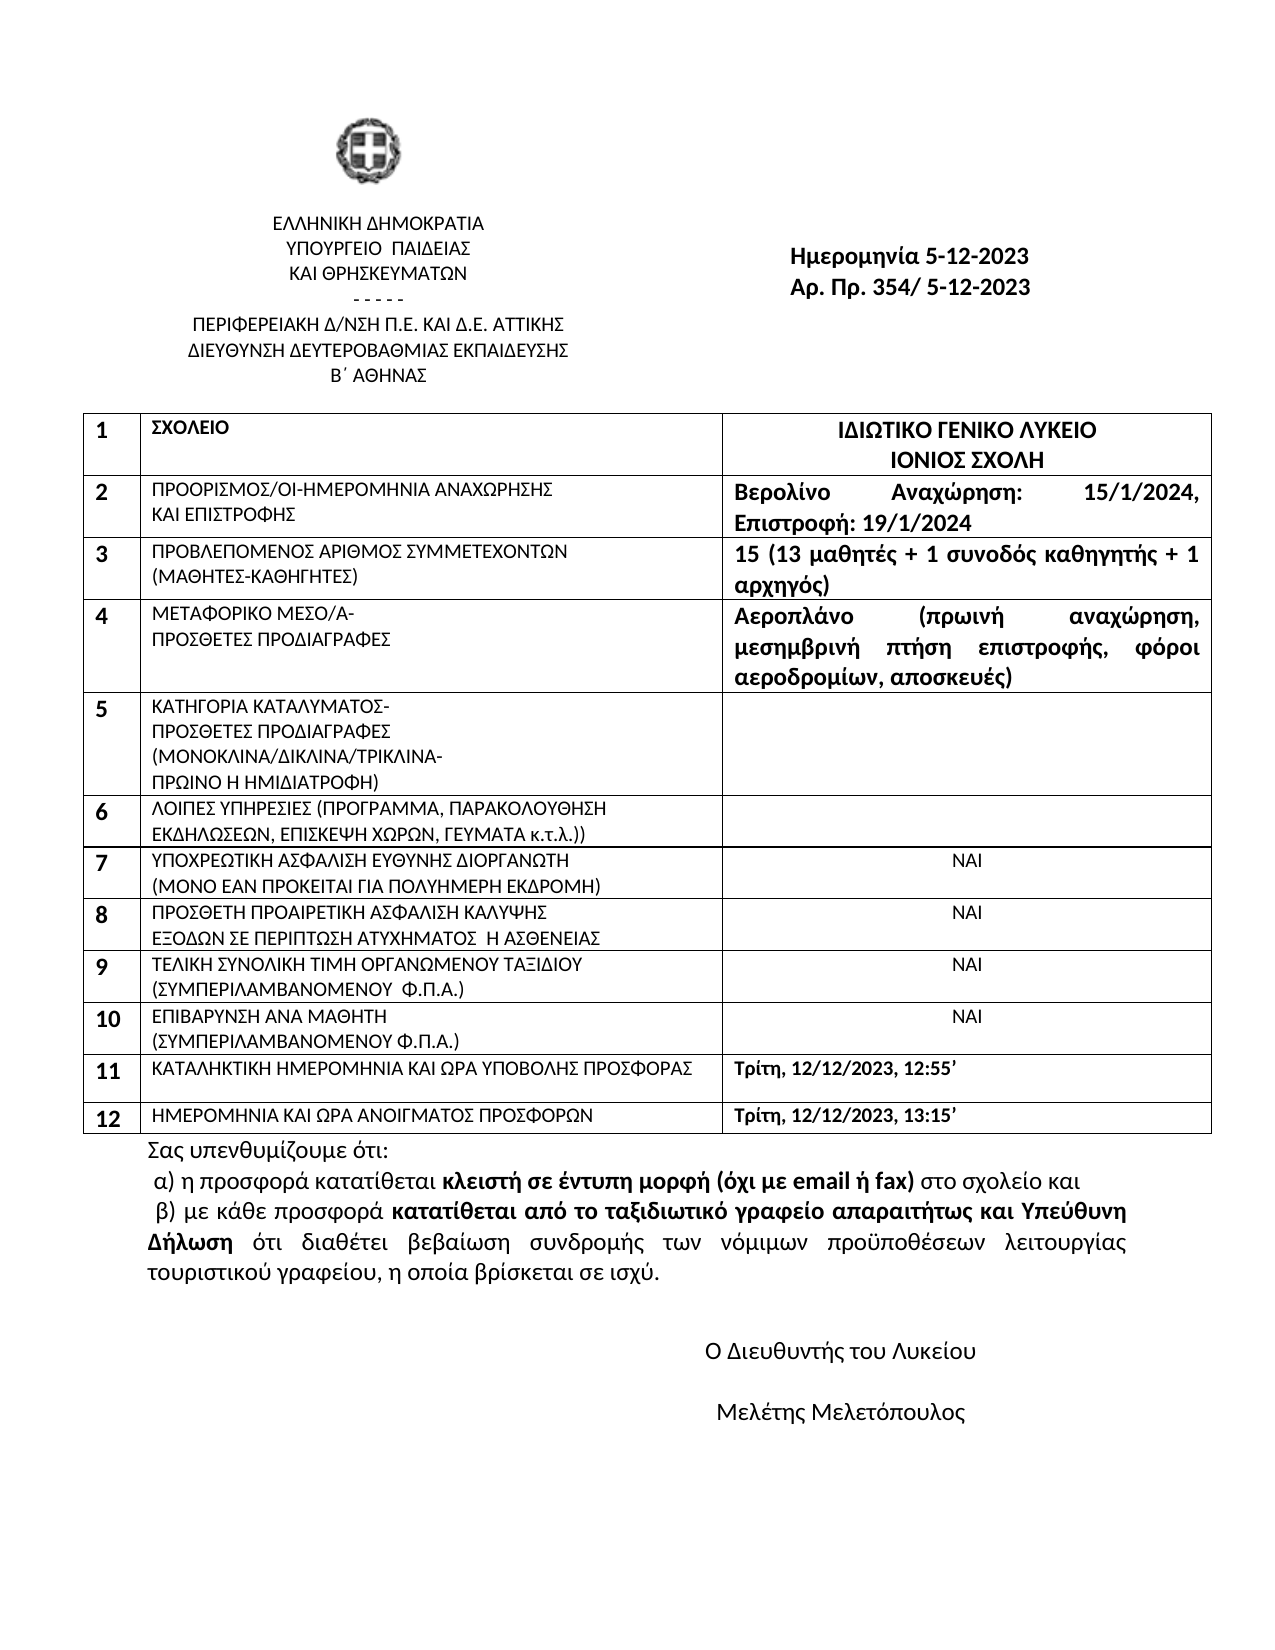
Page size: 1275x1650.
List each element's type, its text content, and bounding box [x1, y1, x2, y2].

table_cell Βερολίνο Αναχώρηση: 15/1/2024, Επιστροφή: 19/1/2024 [723, 476, 1211, 537]
table_cell Τρίτη, 12/12/2023, 12:55’ [723, 1055, 1211, 1102]
table_cell ΝΑΙ [723, 899, 1211, 950]
table_cell 6 [84, 796, 140, 846]
table_header [1130, 210, 1211, 413]
table_cell 1 [84, 414, 140, 475]
text α) η προσφορά κατατίθεται κλειστή σε έντυπη μορφή (όχι με email ή fax) στο σχολείο και [148, 1165, 1127, 1195]
table_cell 9 [84, 951, 140, 1002]
table_header [84, 210, 128, 413]
table_cell 12 [84, 1103, 140, 1133]
text β) με κάθε προσφορά κατατίθεται από το ταξιδιωτικό γραφείο απαραιτήτως και Υπεύθυνη Δήλωση ότι διαθέτει βεβαίωση συνδρομής των νόμιμων προϋποθέσεων λειτουργίας τουριστικού γραφείου, η οποία βρίσκεται σε ισχύ. [148, 1195, 1127, 1287]
table_cell ΠΡΟΟΡΙΣΜΟΣ/ΟΙ-ΗΜΕΡΟΜΗΝΙΑ ΑΝΑΧΩΡΗΣΗΣ ΚΑΙ ΕΠΙΣΤΡΟΦΗΣ [141, 476, 722, 537]
table_cell ΝΑΙ [723, 1003, 1211, 1054]
table_cell 4 [84, 600, 140, 692]
table_cell ΛΟΙΠΕΣ ΥΠΗΡΕΣΙΕΣ (ΠΡΟΓΡΑΜΜΑ, ΠΑΡΑΚΟΛΟΥΘΗΣΗ ΕΚΔΗΛΩΣΕΩΝ, ΕΠΙΣΚΕΨΗ ΧΩΡΩΝ, ΓΕΥΜΑΤΑ κ.τ.λ.)) [141, 796, 722, 846]
text Μελέτης Μελετόπουλος [660, 1397, 1021, 1427]
table_cell ΥΠΟΧΡΕΩΤΙΚΗ ΑΣΦΑΛΙΣΗ ΕΥΘΥΝΗΣ ΔΙΟΡΓΑΝΩΤΗ (ΜΟΝΟ ΕΑΝ ΠΡΟΚΕΙΤΑΙ ΓΙΑ ΠΟΛΥΗΜΕΡΗ ΕΚΔΡΟΜΗ) [141, 848, 722, 898]
text Σας υπενθυμίζουμε ότι: [148, 1134, 1127, 1165]
table_cell 2 [84, 476, 140, 537]
table_cell [723, 693, 1211, 794]
table_cell Τρίτη, 12/12/2023, 13:15’ [723, 1103, 1211, 1133]
table_cell Αεροπλάνο (πρωινή αναχώρηση, μεσημβρινή πτήση επιστροφής, φόροι αεροδρομίων, αποσκευές) [723, 600, 1211, 692]
text [645, 1297, 1036, 1434]
table_cell [723, 796, 1211, 846]
table_cell 10 [84, 1003, 140, 1054]
table_cell ΗΜΕΡΟΜΗΝΙΑ ΚΑΙ ΩΡΑ ΑΝΟΙΓΜΑΤΟΣ ΠΡΟΣΦΟΡΩΝ [141, 1103, 722, 1133]
table_cell 5 [84, 693, 140, 794]
table_header ΕΛΛΗΝΙΚΗ ΔΗΜΟΚΡΑΤΙΑ ΥΠΟΥΡΓΕΙΟ ΠΑΙΔΕΙΑΣ ΚΑΙ ΘΡΗΣΚΕΥΜΑΤΩΝ - - - - - ΠΕΡΙΦΕΡΕΙΑΚΗ Δ/ΝΣΗ Π.Ε. ΚΑΙ Δ.Ε. ΑΤΤΙΚΗΣ ΔΙΕΥΘΥΝΣΗ ΔΕΥΤΕΡΟΒΑΘΜΙΑΣ ΕΚΠΑΙΔΕΥΣΗΣ Β΄ ΑΘΗΝΑΣ [128, 210, 629, 413]
table_cell ΠΡΟΣΘΕΤΗ ΠΡΟΑΙΡΕΤΙΚΗ ΑΣΦΑΛΙΣΗ ΚΑΛΥΨΗΣ ΕΞΟΔΩΝ ΣΕ ΠΕΡΙΠΤΩΣΗ ΑΤΥΧΗΜΑΤΟΣ Ή ΑΣΘΕΝΕΙΑΣ [141, 899, 722, 950]
table_cell 15 (13 μαθητές + 1 συνοδός καθηγητής + 1 αρχηγός) [723, 538, 1211, 599]
table_header Ημερομηνία 5-12-2023 Αρ. Πρ. 354/ 5-12-2023 [629, 210, 1130, 413]
table_cell ΠΡΟΒΛΕΠΟΜΕΝΟΣ ΑΡΙΘΜΟΣ ΣΥΜΜΕΤΕΧΟΝΤΩΝ (ΜΑΘΗΤΕΣ-ΚΑΘΗΓΗΤΕΣ) [141, 538, 722, 599]
table_cell ΙΔΙΩΤΙΚΟ ΓΕΝΙΚΟ ΛΥΚΕΙΟ ΙΟΝΙΟΣ ΣΧΟΛΗ [723, 414, 1211, 475]
table_cell ΜΕΤΑΦΟΡΙΚΟ ΜΕΣΟ/Α- ΠΡΟΣΘΕΤΕΣ ΠΡΟΔΙΑΓΡΑΦΕΣ [141, 600, 722, 692]
text Ο Διευθυντής του Λυκείου [660, 1336, 1021, 1366]
table_cell ΚΑΤΗΓΟΡΙΑ ΚΑΤΑΛΥΜΑΤΟΣ- ΠΡΟΣΘΕΤΕΣ ΠΡΟΔΙΑΓΡΑΦΕΣ (ΜΟΝΟΚΛΙΝΑ/ΔΙΚΛΙΝΑ/ΤΡΙΚΛΙΝΑ- ΠΡΩΙΝΟ Ή ΗΜΙΔΙΑΤΡΟΦΗ) [141, 693, 722, 794]
table_cell ΝΑΙ [723, 848, 1211, 898]
table_cell 11 [84, 1055, 140, 1102]
table_cell 8 [84, 899, 140, 950]
table_cell ΕΠΙΒΑΡΥΝΣΗ ΑΝΑ ΜΑΘΗΤΗ (ΣΥΜΠΕΡΙΛΑΜΒΑΝΟΜΕΝΟΥ Φ.Π.Α.) [141, 1003, 722, 1054]
table_cell ΚΑΤΑΛΗΚΤΙΚΗ ΗΜΕΡΟΜΗΝΙΑ ΚΑΙ ΩΡΑ ΥΠΟΒΟΛΗΣ ΠΡΟΣΦΟΡΑΣ [141, 1055, 722, 1102]
table_cell ΝΑΙ [723, 951, 1211, 1002]
table_cell ΤΕΛΙΚΗ ΣΥΝΟΛΙΚΗ ΤΙΜΗ ΟΡΓΑΝΩΜΕΝΟΥ ΤΑΞΙΔΙΟΥ (ΣΥΜΠΕΡΙΛΑΜΒΑΝΟΜΕΝΟΥ Φ.Π.Α.) [141, 951, 722, 1002]
table_cell 7 [84, 848, 140, 898]
table_cell 3 [84, 538, 140, 599]
table_cell ΣΧΟΛΕΙΟ [141, 414, 722, 475]
